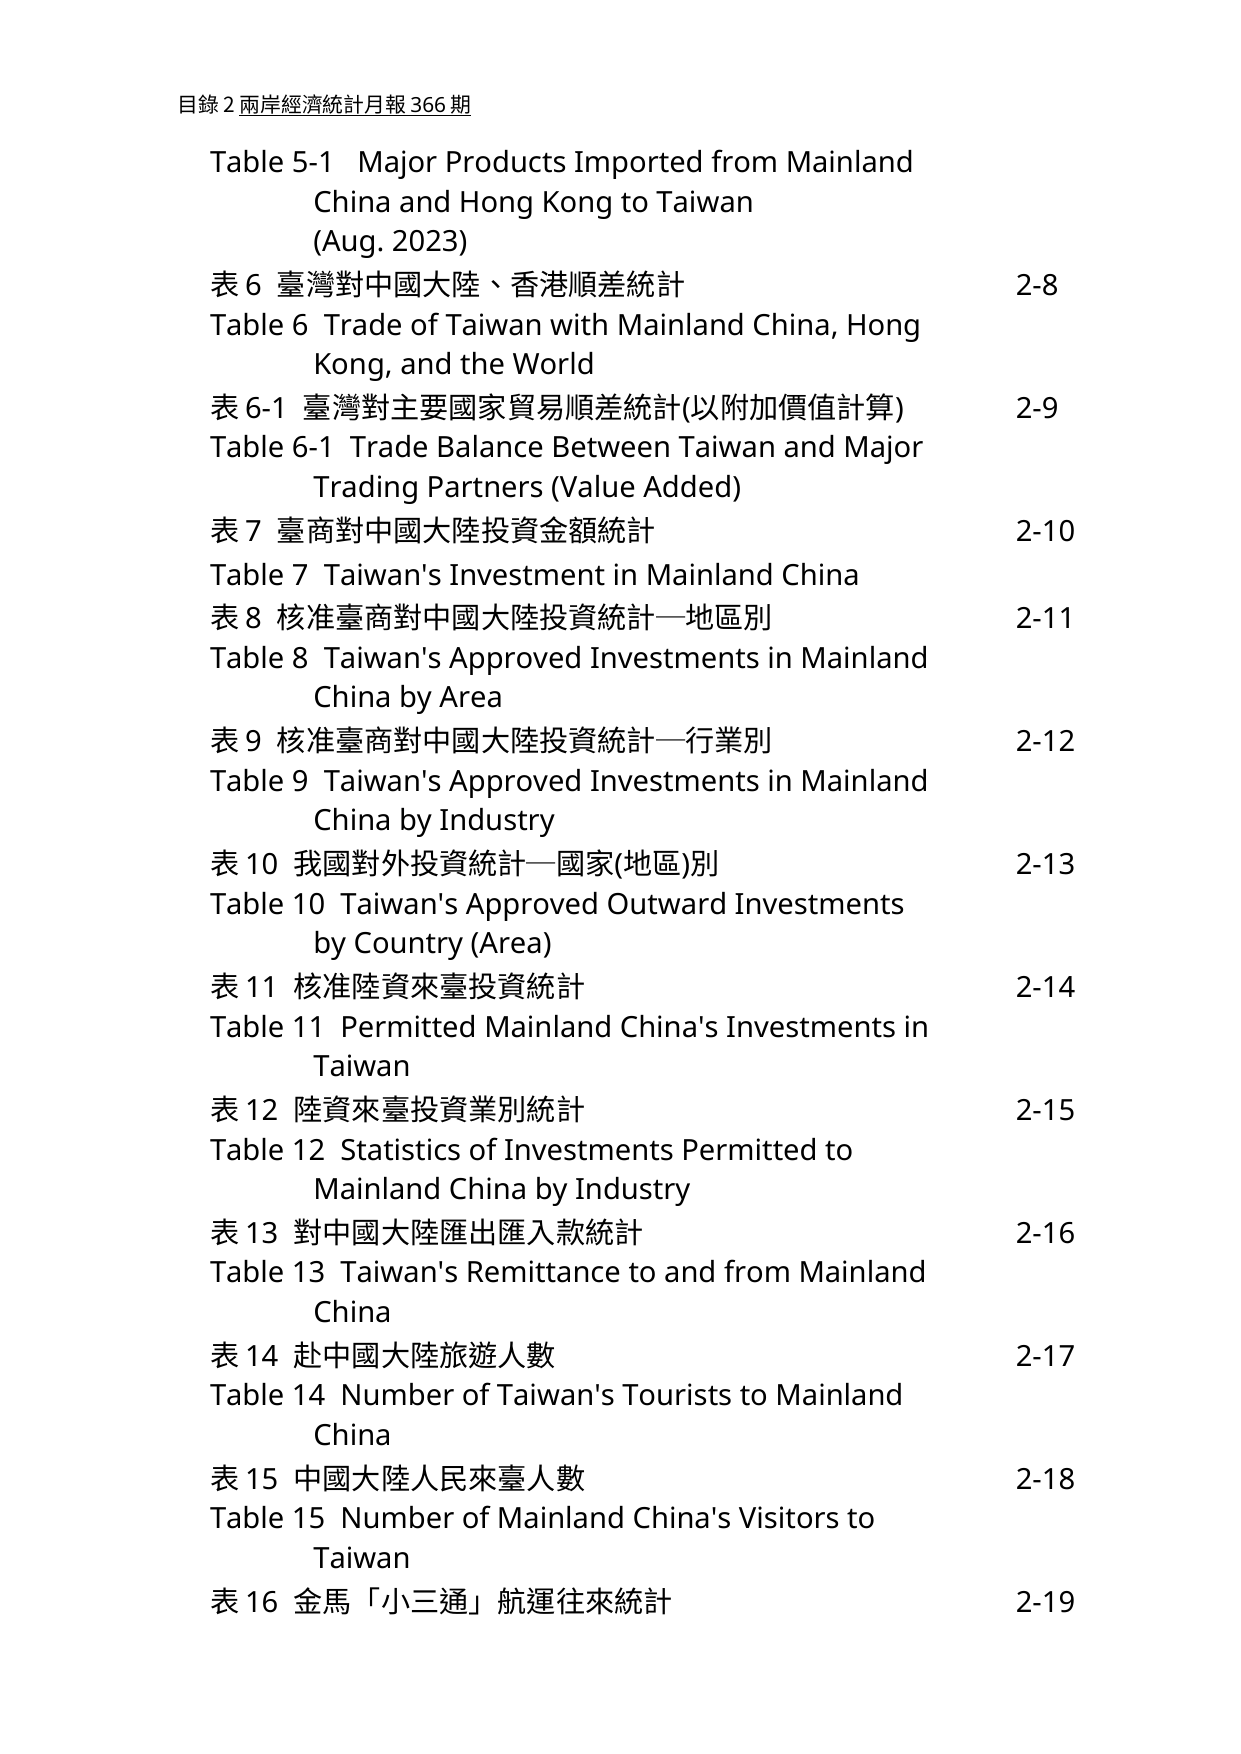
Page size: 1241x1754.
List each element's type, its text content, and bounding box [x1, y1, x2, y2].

table_cell [948, 760, 1013, 839]
table_cell [1209, 1005, 1240, 1084]
table_cell [1209, 1576, 1240, 1620]
table_cell [1209, 1497, 1240, 1576]
table_cell Table 14 Number of Taiwan's Tourists to Mainland China [180, 1374, 948, 1453]
table_cell 2-14 [1013, 962, 1179, 1005]
table_cell 表14 赴中國大陸旅遊人數 [180, 1330, 948, 1374]
table_cell [1013, 760, 1179, 839]
table_cell [1013, 141, 1117, 259]
table_cell [948, 426, 1013, 505]
table_cell [1179, 637, 1201, 716]
table_cell Table 15 Number of Mainland China's Visitors to Taiwan [180, 1497, 948, 1576]
table_cell [948, 883, 1013, 962]
table_cell [1201, 426, 1209, 505]
table_cell [1013, 637, 1179, 716]
table_cell 2-13 [1013, 839, 1179, 882]
table_cell [1201, 141, 1209, 259]
table_cell [948, 1453, 1013, 1497]
table_cell [1201, 716, 1209, 759]
table_cell [1209, 260, 1240, 303]
table_cell [1013, 303, 1179, 382]
table_cell [948, 260, 1013, 303]
table_cell [1179, 303, 1201, 382]
table_cell 表6 臺灣對中國大陸、香港順差統計 [180, 260, 948, 303]
table_cell [1209, 1453, 1240, 1497]
table_cell 2-11 [1013, 593, 1179, 637]
table_cell [1013, 426, 1117, 505]
table_cell [1179, 1374, 1201, 1453]
table_cell [1179, 1576, 1201, 1620]
table_cell [1201, 1453, 1209, 1497]
table_cell [1209, 839, 1240, 882]
table_cell Table 13 Taiwan's Remittance to and from Mainland China [180, 1251, 948, 1330]
table_cell [1117, 426, 1131, 505]
table_cell 2-17 [1013, 1330, 1179, 1374]
table_cell [1209, 883, 1240, 962]
table_cell 2-19 [1013, 1576, 1179, 1620]
table_cell [1179, 962, 1201, 1005]
table_cell 2-18 [1013, 1453, 1179, 1497]
table_cell [1209, 141, 1240, 259]
table_cell [948, 1005, 1013, 1084]
table_cell 表8 核准臺商對中國大陸投資統計─地區別 [180, 593, 948, 637]
table_cell 表6-1 臺灣對主要國家貿易順差統計(以附加價值計算) [180, 383, 948, 426]
table_cell [1209, 1374, 1240, 1453]
table_cell [1179, 1208, 1201, 1251]
table_cell [1209, 383, 1240, 426]
table_cell [948, 962, 1013, 1005]
table_cell 表15 中國大陸人民來臺人數 [180, 1453, 948, 1497]
table_cell [1179, 1497, 1201, 1576]
table_cell [1201, 1208, 1209, 1251]
table_cell 表9 核准臺商對中國大陸投資統計─行業別 [180, 716, 948, 759]
table_cell [948, 1497, 1013, 1576]
table_cell [948, 1085, 1013, 1128]
table_cell 表16 金馬「小三通」航運往來統計 [180, 1576, 948, 1620]
table_cell [1209, 716, 1240, 759]
table_cell [1179, 716, 1201, 759]
table_cell 表7 臺商對中國大陸投資金額統計 [180, 505, 948, 549]
table_cell [1201, 962, 1209, 1005]
table_cell Table 8 Taiwan's Approved Investments in Mainland China by Area [180, 637, 948, 716]
table_cell [1179, 1128, 1201, 1207]
table_cell [1209, 1330, 1240, 1374]
table_cell [1201, 1576, 1209, 1620]
table_cell [1201, 1005, 1209, 1084]
table_cell 2-8 [1013, 260, 1179, 303]
table_cell [1209, 549, 1240, 593]
table_cell [948, 637, 1013, 716]
table_cell [948, 839, 1013, 882]
table_cell 表11 核准陸資來臺投資統計 [180, 962, 948, 1005]
table_cell [1013, 1497, 1179, 1576]
table_cell [1209, 1251, 1240, 1330]
table_cell Table 7 Taiwan's Investment in Mainland China [180, 549, 948, 593]
table_cell [1201, 383, 1209, 426]
table_cell 2-15 [1013, 1085, 1179, 1128]
table_cell [1201, 883, 1209, 962]
table_cell [1179, 260, 1201, 303]
table_cell [1209, 1085, 1240, 1128]
table_cell [1201, 637, 1209, 716]
table_cell [1131, 426, 1179, 505]
table_cell [1209, 593, 1240, 637]
table_cell [948, 505, 1013, 549]
table_cell [1179, 426, 1201, 505]
table_cell 表13 對中國大陸匯出匯入款統計 [180, 1208, 948, 1251]
table_cell [1209, 962, 1240, 1005]
table_cell [948, 1251, 1013, 1330]
table_cell 2-10 [1013, 505, 1179, 549]
table_cell [948, 716, 1013, 759]
table_cell [948, 1208, 1013, 1251]
table_cell 2-16 [1013, 1208, 1179, 1251]
table_cell [1179, 883, 1201, 962]
table_cell 2-9 [1013, 383, 1179, 426]
table_cell [1209, 1128, 1240, 1207]
table_cell [1209, 303, 1240, 382]
table_cell [1013, 1251, 1179, 1330]
table_cell [1201, 1251, 1209, 1330]
table_cell [1201, 760, 1209, 839]
table_cell [1179, 760, 1201, 839]
table_cell [1209, 760, 1240, 839]
table_cell [948, 141, 989, 259]
table_cell [948, 1330, 1013, 1374]
table_cell [1117, 141, 1131, 259]
table_cell Table 11 Permitted Mainland China's Investments in Taiwan [180, 1005, 948, 1084]
table_cell [1013, 549, 1179, 593]
table_cell 表10 我國對外投資統計─國家(地區)別 [180, 839, 948, 882]
table_cell [948, 1128, 1013, 1207]
table_cell [1209, 637, 1240, 716]
table_cell 表12 陸資來臺投資業別統計 [180, 1085, 948, 1128]
table_cell [1179, 549, 1201, 593]
table_cell [1179, 1085, 1201, 1128]
table_cell [1013, 1005, 1179, 1084]
table_cell [1013, 1374, 1179, 1453]
table_cell [1201, 1128, 1209, 1207]
table_cell [1179, 1330, 1201, 1374]
table_cell Table 6 Trade of Taiwan with Mainland China, Hong Kong, and the World [180, 303, 948, 382]
table_cell [1179, 505, 1201, 549]
table_cell [1179, 839, 1201, 882]
table_cell [1179, 1251, 1201, 1330]
table_cell [1201, 1497, 1209, 1576]
table_cell [948, 303, 1013, 382]
table_cell [1179, 1005, 1201, 1084]
table_cell [1209, 426, 1240, 505]
table_cell [948, 593, 1013, 637]
table_cell [1013, 1128, 1179, 1207]
table_cell [1201, 1374, 1209, 1453]
table_cell [1201, 303, 1209, 382]
table_cell [1013, 883, 1179, 962]
table_cell [1201, 505, 1209, 549]
table_cell Table 9 Taiwan's Approved Investments in Mainland China by Industry [180, 760, 948, 839]
table_cell [1209, 1208, 1240, 1251]
table_cell [948, 549, 1013, 593]
table_cell [989, 141, 1013, 259]
table_cell [1201, 1085, 1209, 1128]
table_cell Table 6-1 Trade Balance Between Taiwan and Major Trading Partners (Value Added) [180, 426, 948, 505]
table_cell [1201, 260, 1209, 303]
table_cell [1179, 141, 1201, 259]
table_cell [948, 1374, 1013, 1453]
table_cell [1201, 839, 1209, 882]
table_cell [1209, 505, 1240, 549]
table_cell [948, 1576, 1013, 1620]
table_cell [1201, 593, 1209, 637]
table_cell [948, 383, 1013, 426]
table_cell Table 5-1 Major Products Imported from Mainland China and Hong Kong to Taiwan (Aug. 2023) [180, 141, 948, 259]
table_cell [1179, 1453, 1201, 1497]
table_cell Table 12 Statistics of Investments Permitted to Mainland China by Industry [180, 1128, 948, 1207]
table_cell Table 10 Taiwan's Approved Outward Investments by Country (Area) [180, 883, 948, 962]
table_cell [1179, 383, 1201, 426]
table_cell [1201, 1330, 1209, 1374]
table_cell [1131, 141, 1179, 259]
table_cell 2-12 [1013, 716, 1179, 759]
table_cell [1179, 593, 1201, 637]
table_cell [1201, 549, 1209, 593]
